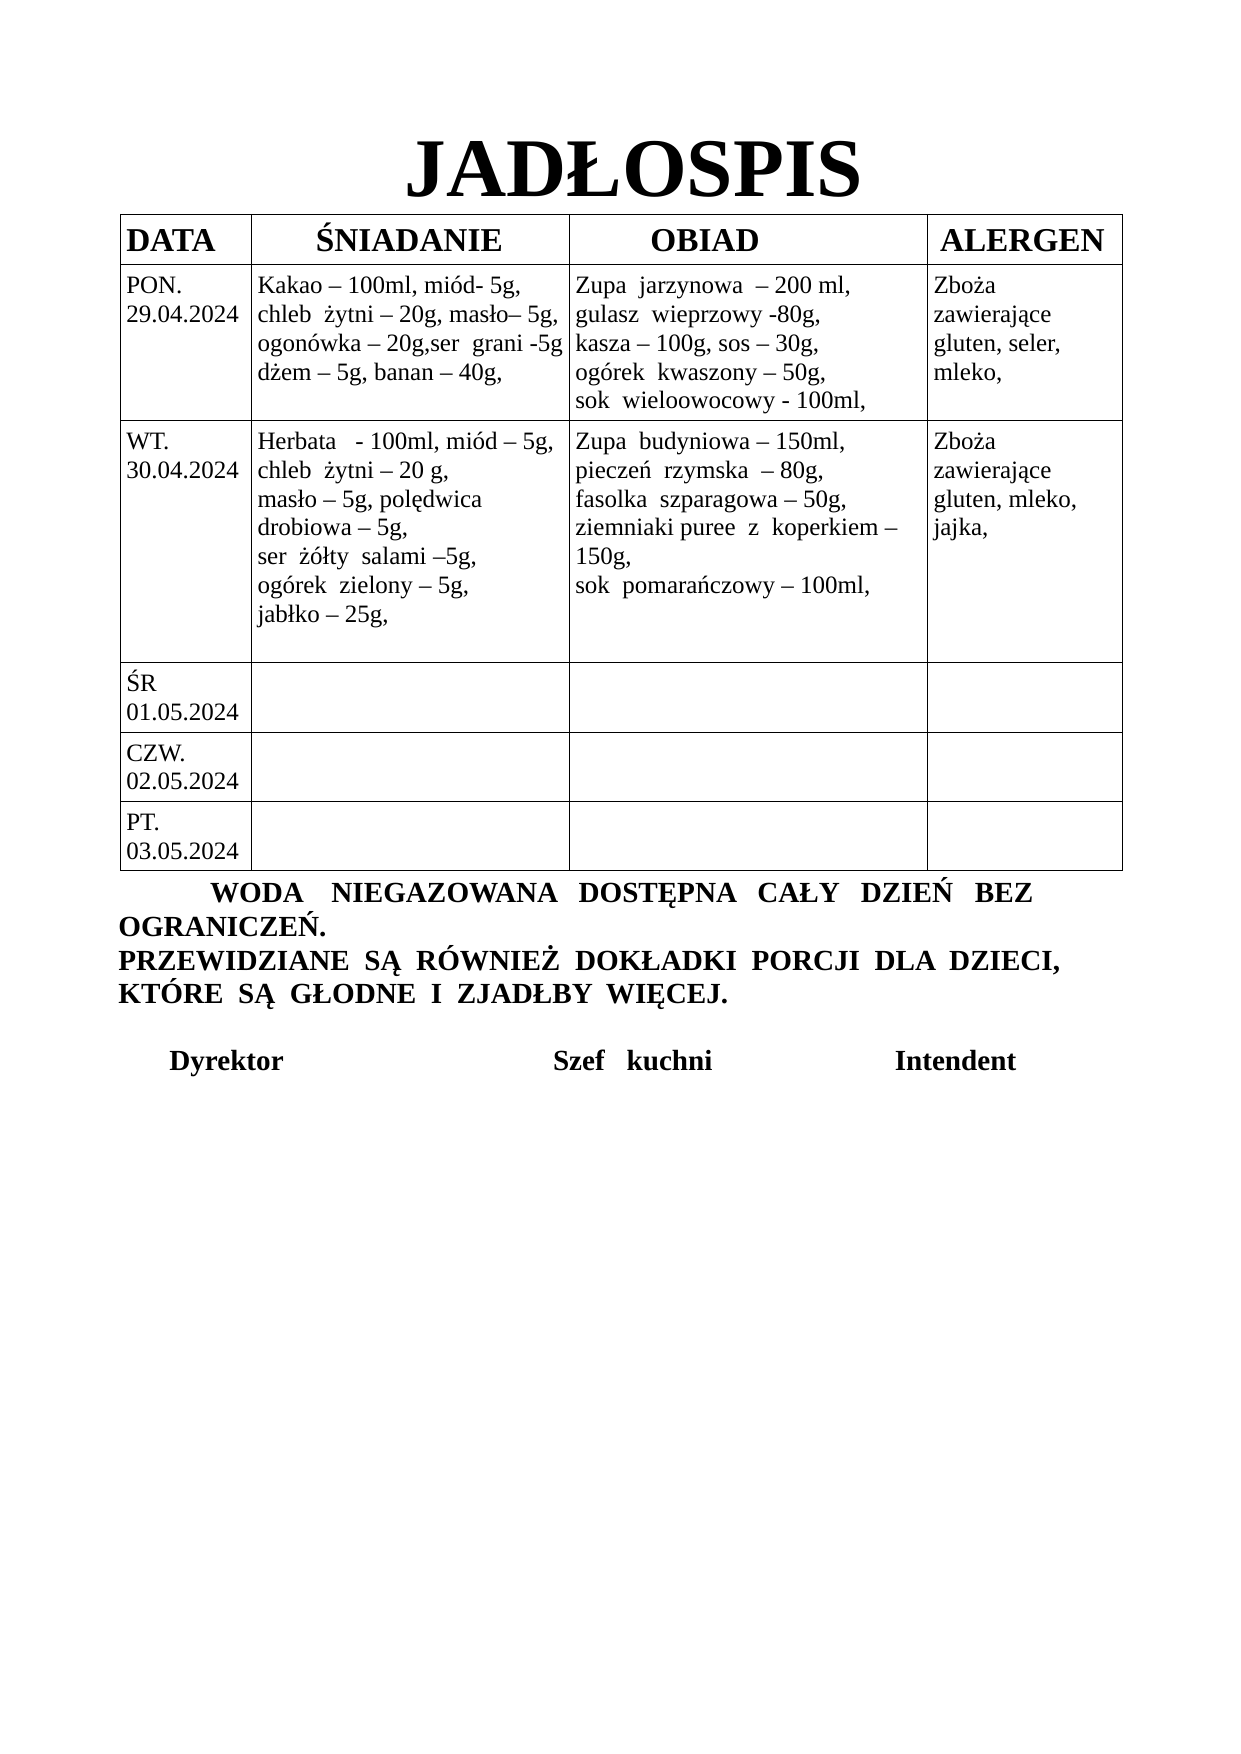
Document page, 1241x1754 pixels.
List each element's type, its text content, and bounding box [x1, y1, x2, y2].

table_cell Zboża zawierające gluten, seler, mleko, [928, 265, 1122, 420]
table_cell WT. 30.04.2024 [121, 421, 251, 662]
table_header OBIAD [570, 215, 927, 264]
text PRZEWIDZIANE SĄ RÓWNIEŻ DOKŁADKI PORCJI DLA DZIECI, KTÓRE SĄ GŁODNE I ZJADŁBY WIĘCEJ. [118, 943, 1122, 1010]
table_cell [252, 802, 569, 870]
table_cell CZW. 02.05.2024 [121, 733, 251, 801]
table_cell [570, 733, 927, 801]
text JADŁOSPIS [118, 118, 1122, 214]
text Dyrektor Szef kuchni Intendent [118, 1043, 1122, 1077]
table_cell ŚR 01.05.2024 [121, 663, 251, 731]
table_cell PT. 03.05.2024 [121, 802, 251, 870]
table_header DATA [121, 215, 251, 264]
table_cell [570, 663, 927, 731]
table_cell PON. 29.04.2024 [121, 265, 251, 420]
text WODA NIEGAZOWANA DOSTĘPNA CAŁY DZIEŃ BEZ OGRANICZEŃ. [118, 871, 1122, 943]
table_cell [928, 663, 1122, 731]
table_cell Herbata - 100ml, miód – 5g, chleb żytni – 20 g, masło – 5g, polędwica drobiowa – 5g, ser żółty salami –5g, ogórek zielony – 5g, jabłko – 25g, [252, 421, 569, 662]
table_cell Zupa budyniowa – 150ml, pieczeń rzymska – 80g, fasolka szparagowa – 50g, ziemniaki puree z koperkiem – 150g, sok pomarańczowy – 100ml, [570, 421, 927, 662]
table_header ALERGEN [928, 215, 1122, 264]
table_header ŚNIADANIE [252, 215, 569, 264]
table_cell Kakao – 100ml, miód- 5g, chleb żytni – 20g, masło– 5g, ogonówka – 20g,ser grani -5g dżem – 5g, banan – 40g, [252, 265, 569, 420]
table_cell [252, 733, 569, 801]
table_cell Zboża zawierające gluten, mleko, jajka, [928, 421, 1122, 662]
table_cell [570, 802, 927, 870]
table_cell [928, 733, 1122, 801]
table_cell [252, 663, 569, 731]
table_cell Zupa jarzynowa – 200 ml, gulasz wieprzowy -80g, kasza – 100g, sos – 30g, ogórek kwaszony – 50g, sok wieloowocowy - 100ml, [570, 265, 927, 420]
table_cell [928, 802, 1122, 870]
